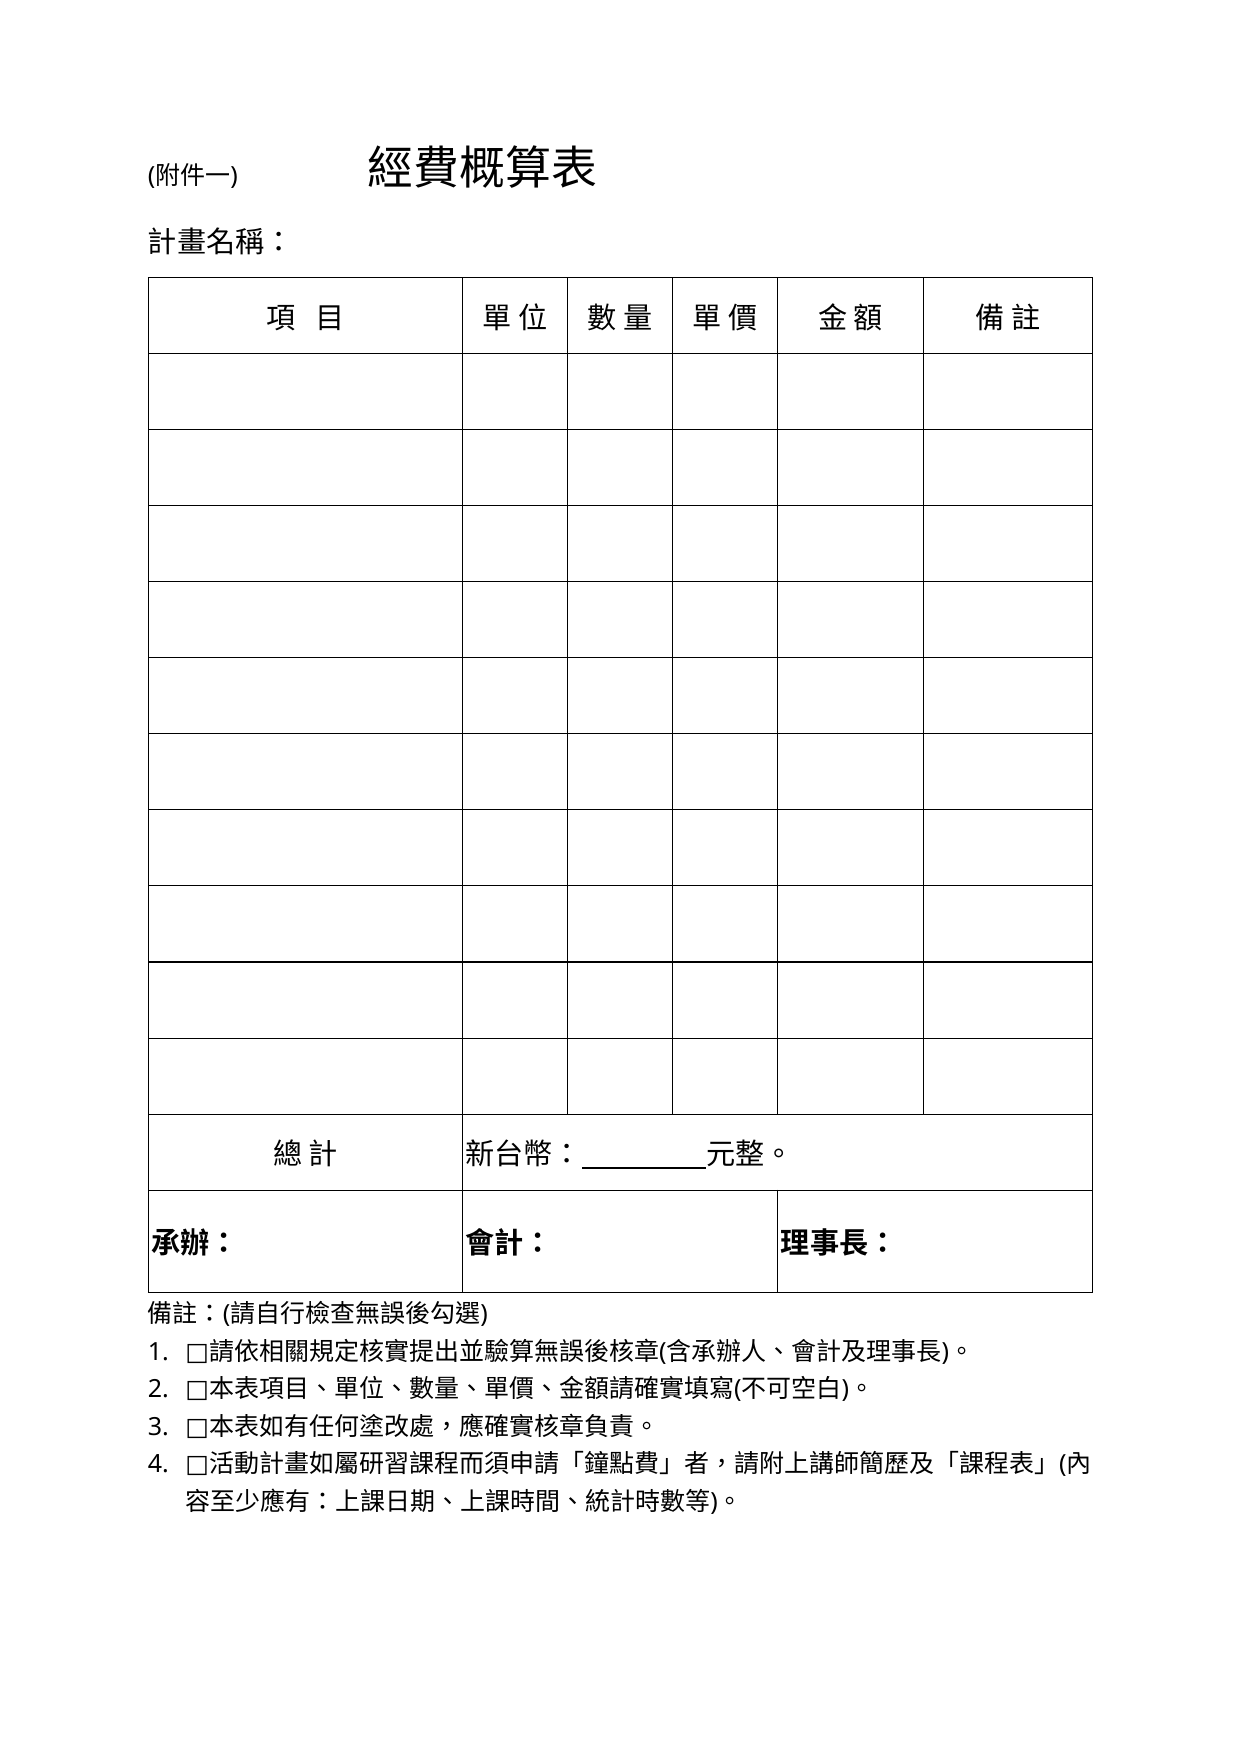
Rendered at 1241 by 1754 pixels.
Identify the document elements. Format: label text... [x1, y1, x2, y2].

table_cell [778, 886, 923, 961]
table_cell [463, 506, 567, 581]
table_cell [924, 963, 1092, 1037]
table_cell [924, 734, 1092, 809]
table_cell [463, 810, 567, 885]
table_cell [568, 810, 672, 885]
table_cell [673, 582, 777, 657]
table_cell [673, 506, 777, 581]
table_header 金 額 [778, 278, 923, 353]
table_cell [568, 734, 672, 809]
list □本表如有任何塗改處，應確實核章負責。 [148, 1406, 1092, 1443]
table_cell 理事長： [778, 1191, 1092, 1292]
list □本表項目、單位、數量、單價、金額請確實填寫(不可空白)。 [148, 1368, 1092, 1406]
table_cell [149, 506, 462, 581]
table_cell [568, 354, 672, 429]
table_cell [924, 886, 1092, 961]
table_cell [568, 886, 672, 961]
table_cell [673, 734, 777, 809]
table_cell [568, 582, 672, 657]
table_cell [463, 963, 567, 1037]
table_cell [673, 810, 777, 885]
table_cell [149, 734, 462, 809]
table_cell [673, 963, 777, 1037]
table_cell [673, 886, 777, 961]
text 計畫名稱： [148, 202, 1092, 277]
list □請依相關規定核實提出並驗算無誤後核章(含承辦人、會計及理事長)。 [148, 1331, 1092, 1368]
table_header 備 註 [924, 278, 1092, 353]
table_cell [149, 658, 462, 733]
table_header 單 價 [673, 278, 777, 353]
table_cell [778, 963, 923, 1037]
table_cell [568, 658, 672, 733]
table_cell [778, 582, 923, 657]
table_header 單 位 [463, 278, 567, 353]
table_cell [924, 1039, 1092, 1113]
table_cell [463, 658, 567, 733]
table_cell [149, 354, 462, 429]
table_cell [924, 658, 1092, 733]
table_cell [568, 506, 672, 581]
table_cell [924, 810, 1092, 885]
list □活動計畫如屬研習課程而須申請「鐘點費」者，請附上講師簡歷及「課程表」(內容至少應有：上課日期、上課時間、統計時數等)。 [148, 1443, 1092, 1518]
table_cell [673, 430, 777, 505]
table_header 數 量 [568, 278, 672, 353]
table_cell [778, 506, 923, 581]
table_cell [924, 582, 1092, 657]
table_cell [149, 430, 462, 505]
table_cell [463, 1039, 567, 1113]
table_cell [149, 1039, 462, 1113]
table_cell 新台幣： 元整。 [463, 1115, 1092, 1189]
table_cell [924, 354, 1092, 429]
table_cell [149, 810, 462, 885]
text 備註：(請自行檢查無誤後勾選) [148, 1293, 1042, 1331]
table_cell [149, 886, 462, 961]
table_cell [924, 430, 1092, 505]
table_cell [778, 810, 923, 885]
table_cell [673, 1039, 777, 1113]
table_cell [463, 354, 567, 429]
table_cell [778, 430, 923, 505]
text (附件一) 經費概算表 [148, 127, 1092, 202]
table_cell [778, 658, 923, 733]
table_cell [778, 354, 923, 429]
table_cell [778, 734, 923, 809]
table_cell 會計： [463, 1191, 777, 1292]
table_cell [924, 506, 1092, 581]
table_cell [568, 963, 672, 1037]
table_cell [673, 354, 777, 429]
table_cell [463, 886, 567, 961]
table_cell 承辦： [149, 1191, 462, 1292]
table_cell [568, 430, 672, 505]
table_cell [463, 582, 567, 657]
table_cell [149, 963, 462, 1037]
table_cell [463, 430, 567, 505]
table_cell [673, 658, 777, 733]
table_cell [463, 734, 567, 809]
table_cell [568, 1039, 672, 1113]
table_cell [149, 582, 462, 657]
table_cell 總 計 [149, 1115, 462, 1189]
table_header 項 目 [149, 278, 462, 353]
table_cell [778, 1039, 923, 1113]
